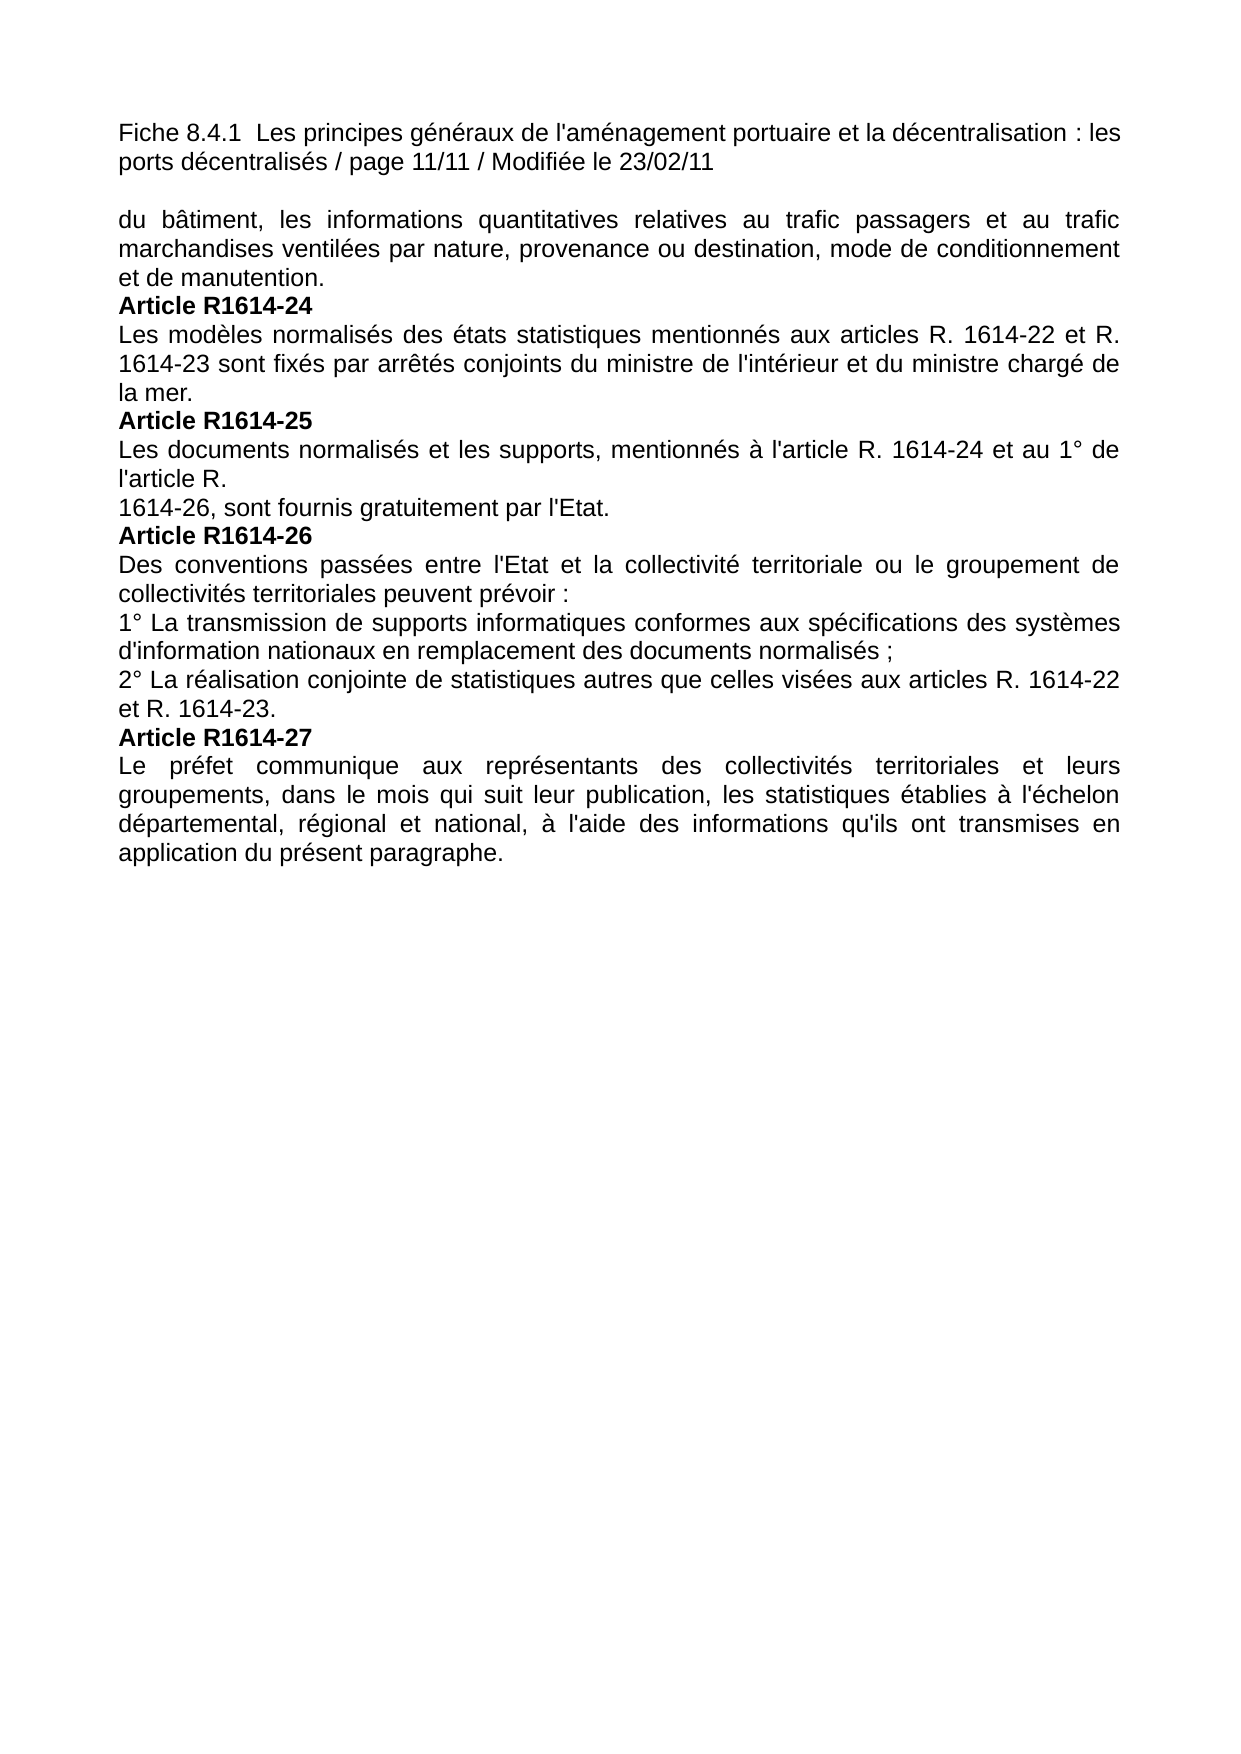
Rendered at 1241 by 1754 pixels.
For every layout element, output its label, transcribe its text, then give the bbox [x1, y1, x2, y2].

text 1° La transmission de supports informatiques conformes aux spécifications des systèmes d'information nationaux en remplacement des documents normalisés ; [118, 608, 1122, 665]
text Les documents normalisés et les supports, mentionnés à l'article R. 1614-24 et au 1° de l'article R. [118, 435, 1122, 493]
text Article R1614-27 [118, 723, 1122, 751]
text 1614-26, sont fournis gratuitement par l'Etat. [118, 493, 1122, 521]
text Les modèles normalisés des états statistiques mentionnés aux articles R. 1614-22 et R. 1614-23 sont fixés par arrêtés conjoints du ministre de l'intérieur et du ministre chargé de la mer. [118, 320, 1122, 406]
text Des conventions passées entre l'Etat et la collectivité territoriale ou le groupement de collectivités territoriales peuvent prévoir : [118, 550, 1122, 608]
text Article R1614-26 [118, 521, 1122, 550]
text Article R1614-25 [118, 406, 1122, 435]
text 2° La réalisation conjointe de statistiques autres que celles visées aux articles R. 1614-22 et R. 1614-23. [118, 665, 1122, 723]
text Article R1614-24 [118, 291, 1122, 320]
text Le préfet communique aux représentants des collectivités territoriales et leurs groupements, dans le mois qui suit leur publication, les statistiques établies à l'échelon départemental, régional et national, à l'aide des informations qu'ils ont transmises en application du présent paragraphe. [118, 751, 1122, 866]
text du bâtiment, les informations quantitatives relatives au trafic passagers et au trafic marchandises ventilées par nature, provenance ou destination, mode de conditionnement et de manutention. [118, 205, 1122, 291]
